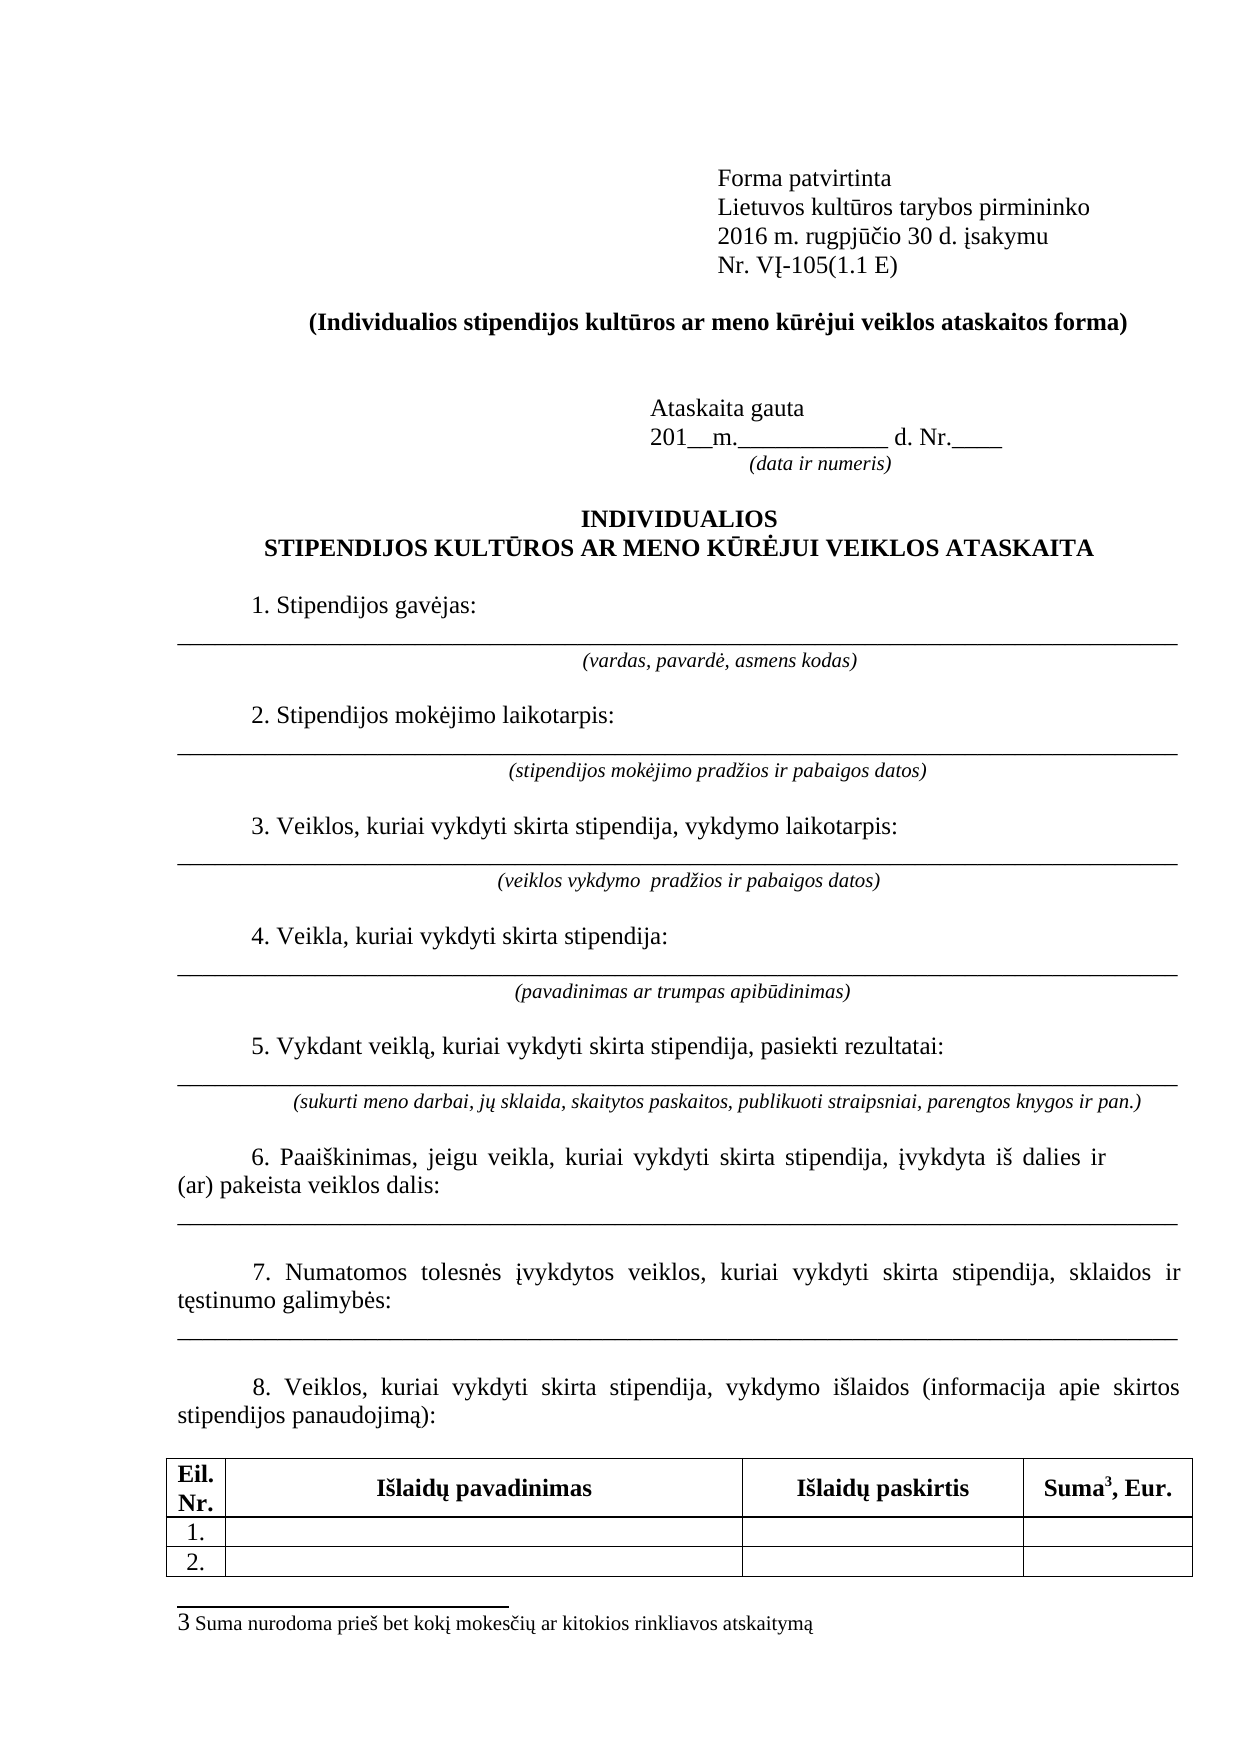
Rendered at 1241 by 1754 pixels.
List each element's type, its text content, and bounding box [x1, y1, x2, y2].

text Forma patvirtinta [717, 163, 1181, 192]
text Nr. VĮ-105(1.1 E) [582, 250, 1181, 278]
table_cell [1024, 1518, 1192, 1546]
text Ataskaita gauta [650, 393, 1181, 422]
text (sukurti meno darbai, jų sklaida, skaitytos paskaitos, publikuoti straipsniai, parengtos knygos ir pan.) [177, 1089, 1181, 1113]
text ________________________________________________________________________________ [177, 619, 1181, 648]
table_cell 1. [167, 1518, 225, 1546]
text ________________________________________________________________________________ [177, 1314, 1181, 1343]
text ________________________________________________________________________________ [177, 950, 1181, 978]
text 7. Numatomos tolesnės įvykdytos veiklos, kuriai vykdyti skirta stipendija, sklaidos ir tęstinumo galimybės: [177, 1257, 1181, 1314]
text 201__m.____________ d. Nr.____ [650, 422, 1181, 451]
table_header Išlaidų paskirtis [743, 1459, 1023, 1516]
text 4. Veikla, kuriai vykdyti skirta stipendija: [177, 921, 1181, 950]
table_cell [743, 1547, 1023, 1576]
table_header Suma, Eur. [1024, 1459, 1192, 1516]
table_cell [1024, 1547, 1192, 1576]
text 6. Paaiškinimas, jeigu veikla, kuriai vykdyti skirta stipendija, įvykdyta iš dalies ir (ar) pakeista veiklos dalis: [177, 1142, 1107, 1199]
text Lietuvos kultūros tarybos pirmininko [582, 192, 1181, 221]
text (Individualios stipendijos kultūros ar meno kūrėjui veiklos ataskaitos forma) [177, 307, 1240, 336]
text 2016 m. rugpjūčio 30 d. įsakymu [582, 221, 1181, 250]
table_header Išlaidų pavadinimas [226, 1459, 742, 1516]
table_cell [226, 1518, 742, 1546]
table_cell [226, 1547, 742, 1576]
text 8. Veiklos, kuriai vykdyti skirta stipendija, vykdymo išlaidos (informacija apie skirtos stipendijos panaudojimą): [177, 1372, 1181, 1429]
text STIPENDIJOS KULTŪROS AR MENO KŪRĖJUI VEIKLOS ATASKAITA [177, 533, 1181, 561]
text 3. Veiklos, kuriai vykdyti skirta stipendija, vykdymo laikotarpis: [177, 811, 1181, 839]
text (veiklos vykdymo pradžios ir pabaigos datos) [177, 868, 1181, 892]
table_header Eil. Nr. [167, 1459, 225, 1516]
text INDIVIDUALIOS [177, 504, 1181, 533]
text ________________________________________________________________________________ [177, 839, 1181, 868]
text 5. Vykdant veiklą, kuriai vykdyti skirta stipendija, pasiekti rezultatai: [177, 1031, 1107, 1060]
text 1. Stipendijos gavėjas: [215, 590, 1181, 619]
text ________________________________________________________________________________ [177, 1199, 1181, 1228]
text 2. Stipendijos mokėjimo laikotarpis: [177, 700, 1181, 729]
text (stipendijos mokėjimo pradžios ir pabaigos datos) [177, 758, 1181, 782]
text (pavadinimas ar trumpas apibūdinimas) [177, 978, 1181, 1003]
text ________________________________________________________________________________ [177, 1060, 1181, 1089]
text (vardas, pavardė, asmens kodas) [447, 648, 1181, 672]
table_cell [743, 1518, 1023, 1546]
text (data ir numeris) [679, 451, 1181, 475]
text ________________________________________________________________________________ [177, 729, 1181, 758]
table_cell 2. [167, 1547, 225, 1576]
